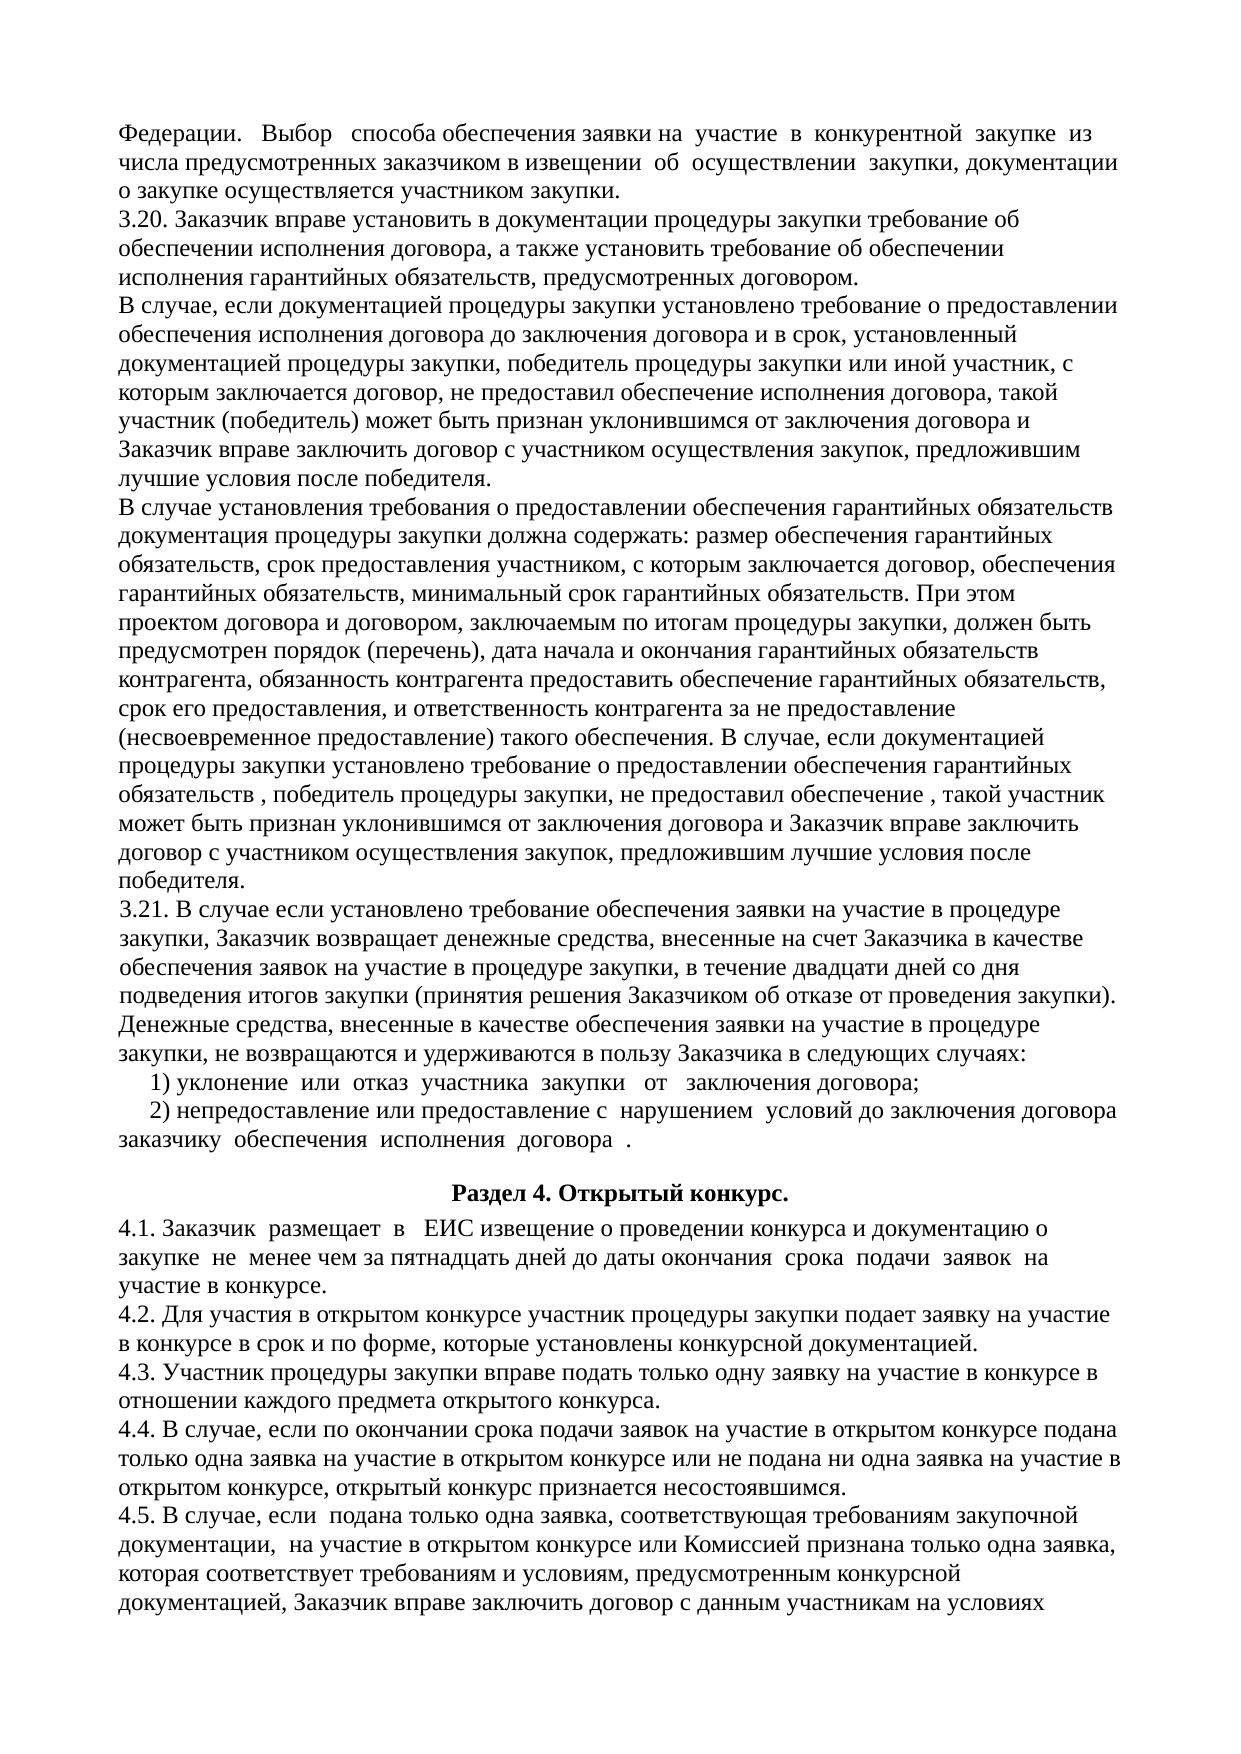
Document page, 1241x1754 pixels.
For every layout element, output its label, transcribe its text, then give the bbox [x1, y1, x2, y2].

text 4.1. Заказчик размещает в ЕИС извещение о проведении конкурса и документацию о закупке не менее чем за пятнадцать дней до даты окончания срока подачи заявок на участие в конкурсе. [118, 1213, 1122, 1299]
text 1) уклонение или отказ участника закупки от заключения договора; [118, 1067, 1122, 1096]
text 4.4. В случае, если по окончании срока подачи заявок на участие в открытом конкурсе подана только одна заявка на участие в открытом конкурсе или не подана ни одна заявка на участие в открытом конкурсе, открытый конкурс признается несостоявшимся. [118, 1414, 1122, 1501]
text 4.5. В случае, если подана только одна заявка, соответствующая требованиям закупочной документации, на участие в открытом конкурсе или Комиссией признана только одна заявка, которая соответствует требованиям и условиям, предусмотренным конкурсной документацией, Заказчик вправе заключить договор с данным участникам на условиях [118, 1501, 1122, 1616]
text 3.21. В случае если установлено требование обеспечения заявки на участие в процедуре закупки, Заказчик возвращает денежные средства, внесенные на счет Заказчика в качестве обеспечения заявок на участие в процедуре закупки, в течение двадцати дней со дня подведения итогов закупки (принятия решения Заказчиком об отказе от проведения закупки). [119, 894, 1122, 1009]
text Денежные средства, внесенные в качестве обеспечения заявки на участие в процедуре закупки, не возвращаются и удерживаются в пользу Заказчика в следующих случаях: [118, 1009, 1122, 1067]
text В случае, если документацией процедуры закупки установлено требование о предоставлении обеспечения исполнения договора до заключения договора и в срок, установленный документацией процедуры закупки, победитель процедуры закупки или иной участник, с которым заключается договор, не предоставил обеспечение исполнения договора, такой участник (победитель) может быть признан уклонившимся от заключения договора и Заказчик вправе заключить договор с участником осуществления закупок, предложившим лучшие условия после победителя. [118, 291, 1122, 492]
text 4.2. Для участия в открытом конкурсе участник процедуры закупки подает заявку на участие в конкурсе в срок и по форме, которые установлены конкурсной документацией. [118, 1299, 1122, 1357]
text 2) непредоставление или предоставление с нарушением условий до заключения договора [118, 1096, 1122, 1124]
text 3.20. Заказчик вправе установить в документации процедуры закупки требование об обеспечении исполнения договора, а также установить требование об обеспечении исполнения гарантийных обязательств, предусмотренных договором. [118, 204, 1122, 291]
text Федерации. Выбор способа обеспечения заявки на участие в конкурентной закупке из числа предусмотренных заказчиком в извещении об осуществлении закупки, документации о закупке осуществляется участником закупки. [118, 118, 1122, 204]
subtitle Раздел 4. Открытый конкурс. [118, 1178, 1122, 1207]
text В случае установления требования о предоставлении обеспечения гарантийных обязательств документация процедуры закупки должна содержать: размер обеспечения гарантийных обязательств, срок предоставления участником, с которым заключается договор, обеспечения гарантийных обязательств, минимальный срок гарантийных обязательств. При этом проектом договора и договором, заключаемым по итогам процедуры закупки, должен быть предусмотрен порядок (перечень), дата начала и окончания гарантийных обязательств контрагента, обязанность контрагента предоставить обеспечение гарантийных обязательств, срок его предоставления, и ответственность контрагента за не предоставление (несвоевременное предоставление) такого обеспечения. В случае, если документацией процедуры закупки установлено требование о предоставлении обеспечения гарантийных обязательств , победитель процедуры закупки, не предоставил обеспечение , такой участник может быть признан уклонившимся от заключения договора и Заказчик вправе заключить договор с участником осуществления закупок, предложившим лучшие условия после победителя. [118, 492, 1122, 894]
text 4.3. Участник процедуры закупки вправе подать только одну заявку на участие в конкурсе в отношении каждого предмета открытого конкурса. [118, 1357, 1122, 1414]
text заказчику обеспечения исполнения договора . [118, 1124, 1122, 1153]
